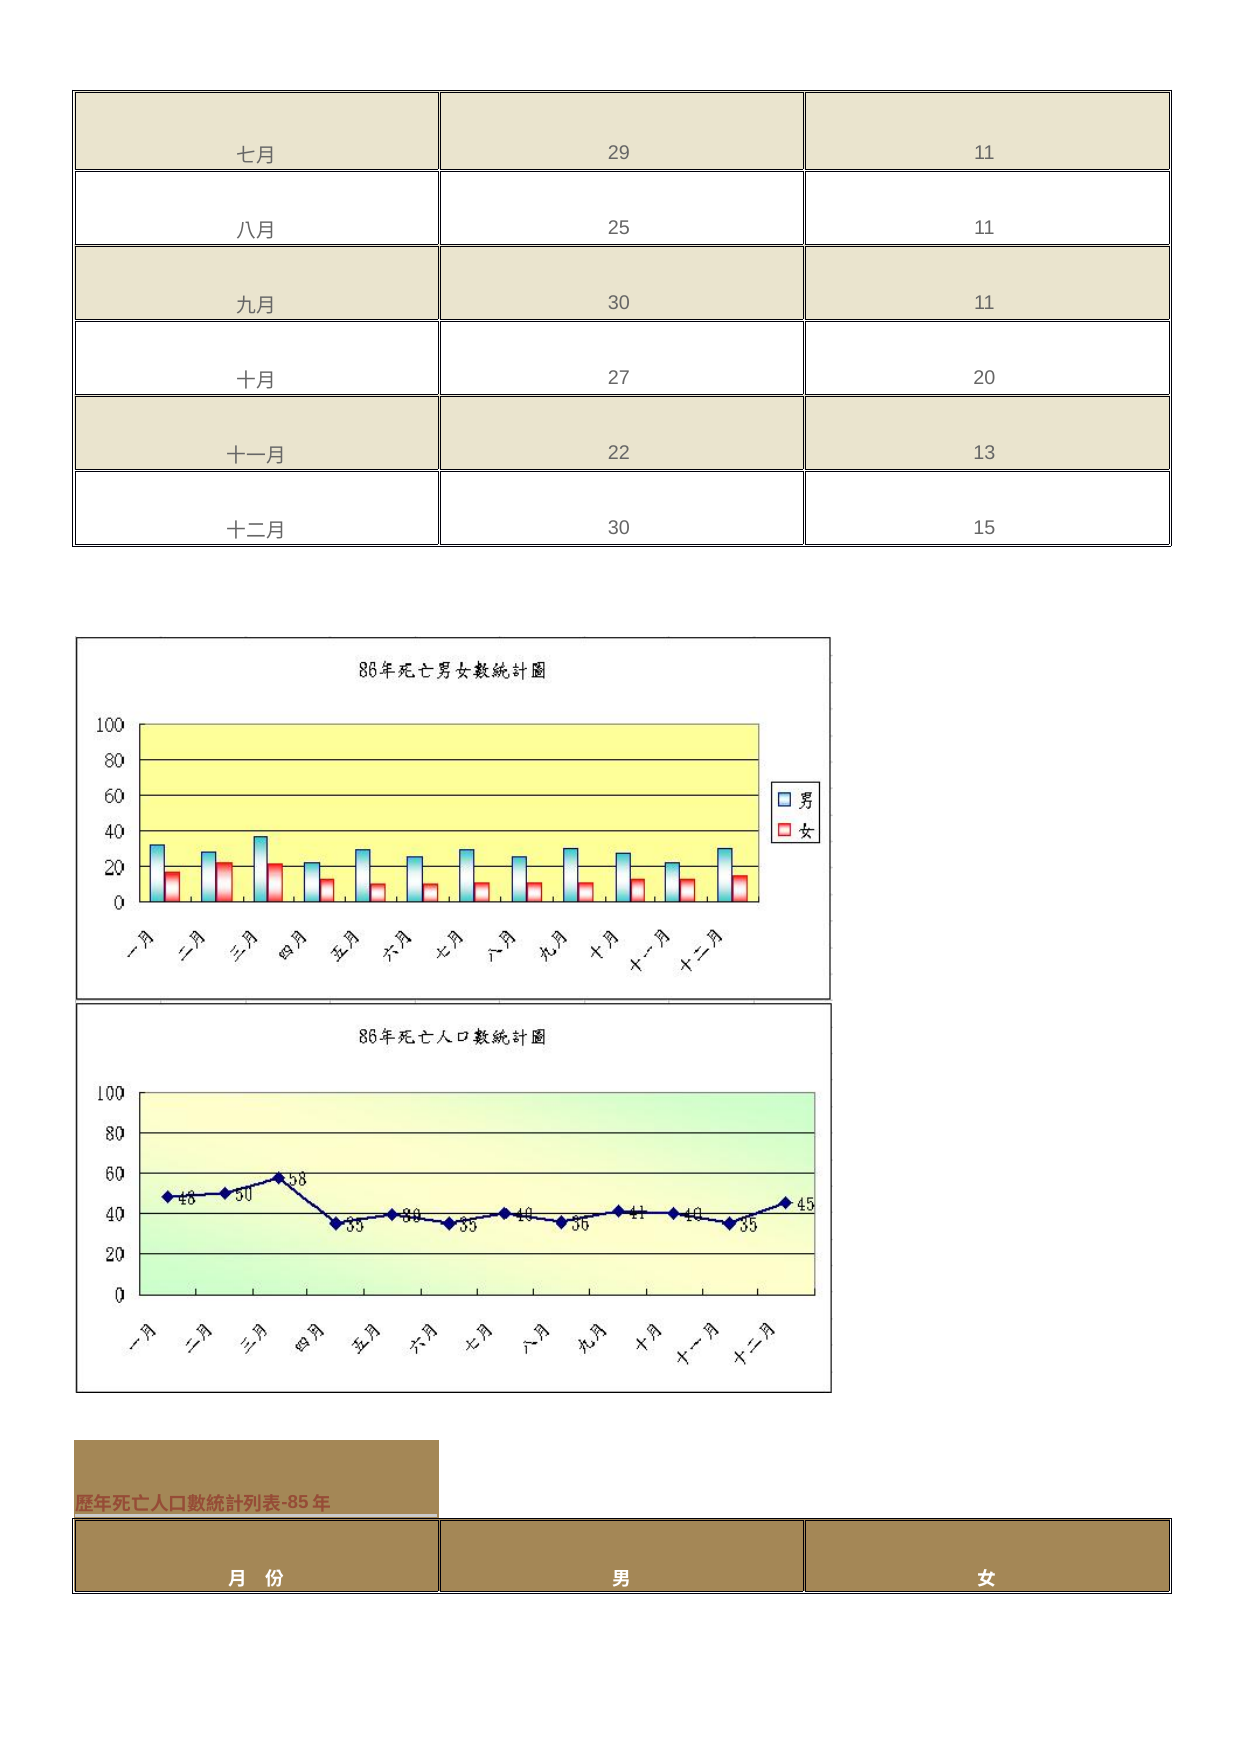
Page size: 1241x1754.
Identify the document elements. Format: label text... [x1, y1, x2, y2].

table_cell 27 [441, 322, 803, 394]
table_cell 29 [441, 93, 803, 169]
table_cell 11 [806, 93, 1169, 169]
table_cell 22 [441, 397, 803, 469]
table_cell 七月 [76, 93, 438, 169]
table_cell 八月 [76, 172, 438, 244]
table_cell 15 [806, 472, 1169, 544]
table_cell 女 [806, 1521, 1169, 1591]
table_cell 30 [441, 472, 803, 544]
table_cell 十二月 [76, 472, 438, 544]
table_header 歷年死亡人口數統計列表-85年 [74, 1440, 439, 1518]
table_cell 20 [806, 322, 1169, 394]
picture [75, 636, 833, 1393]
table_cell 九月 [76, 247, 438, 319]
table_cell 男 [441, 1521, 803, 1591]
table_cell 月 份 [76, 1521, 438, 1591]
table_cell 25 [441, 172, 803, 244]
table_cell 30 [441, 247, 803, 319]
table_cell 十一月 [76, 397, 438, 469]
table_cell 11 [806, 172, 1169, 244]
table_cell 13 [806, 397, 1169, 469]
table_cell 十月 [76, 322, 438, 394]
table_cell 11 [806, 247, 1169, 319]
